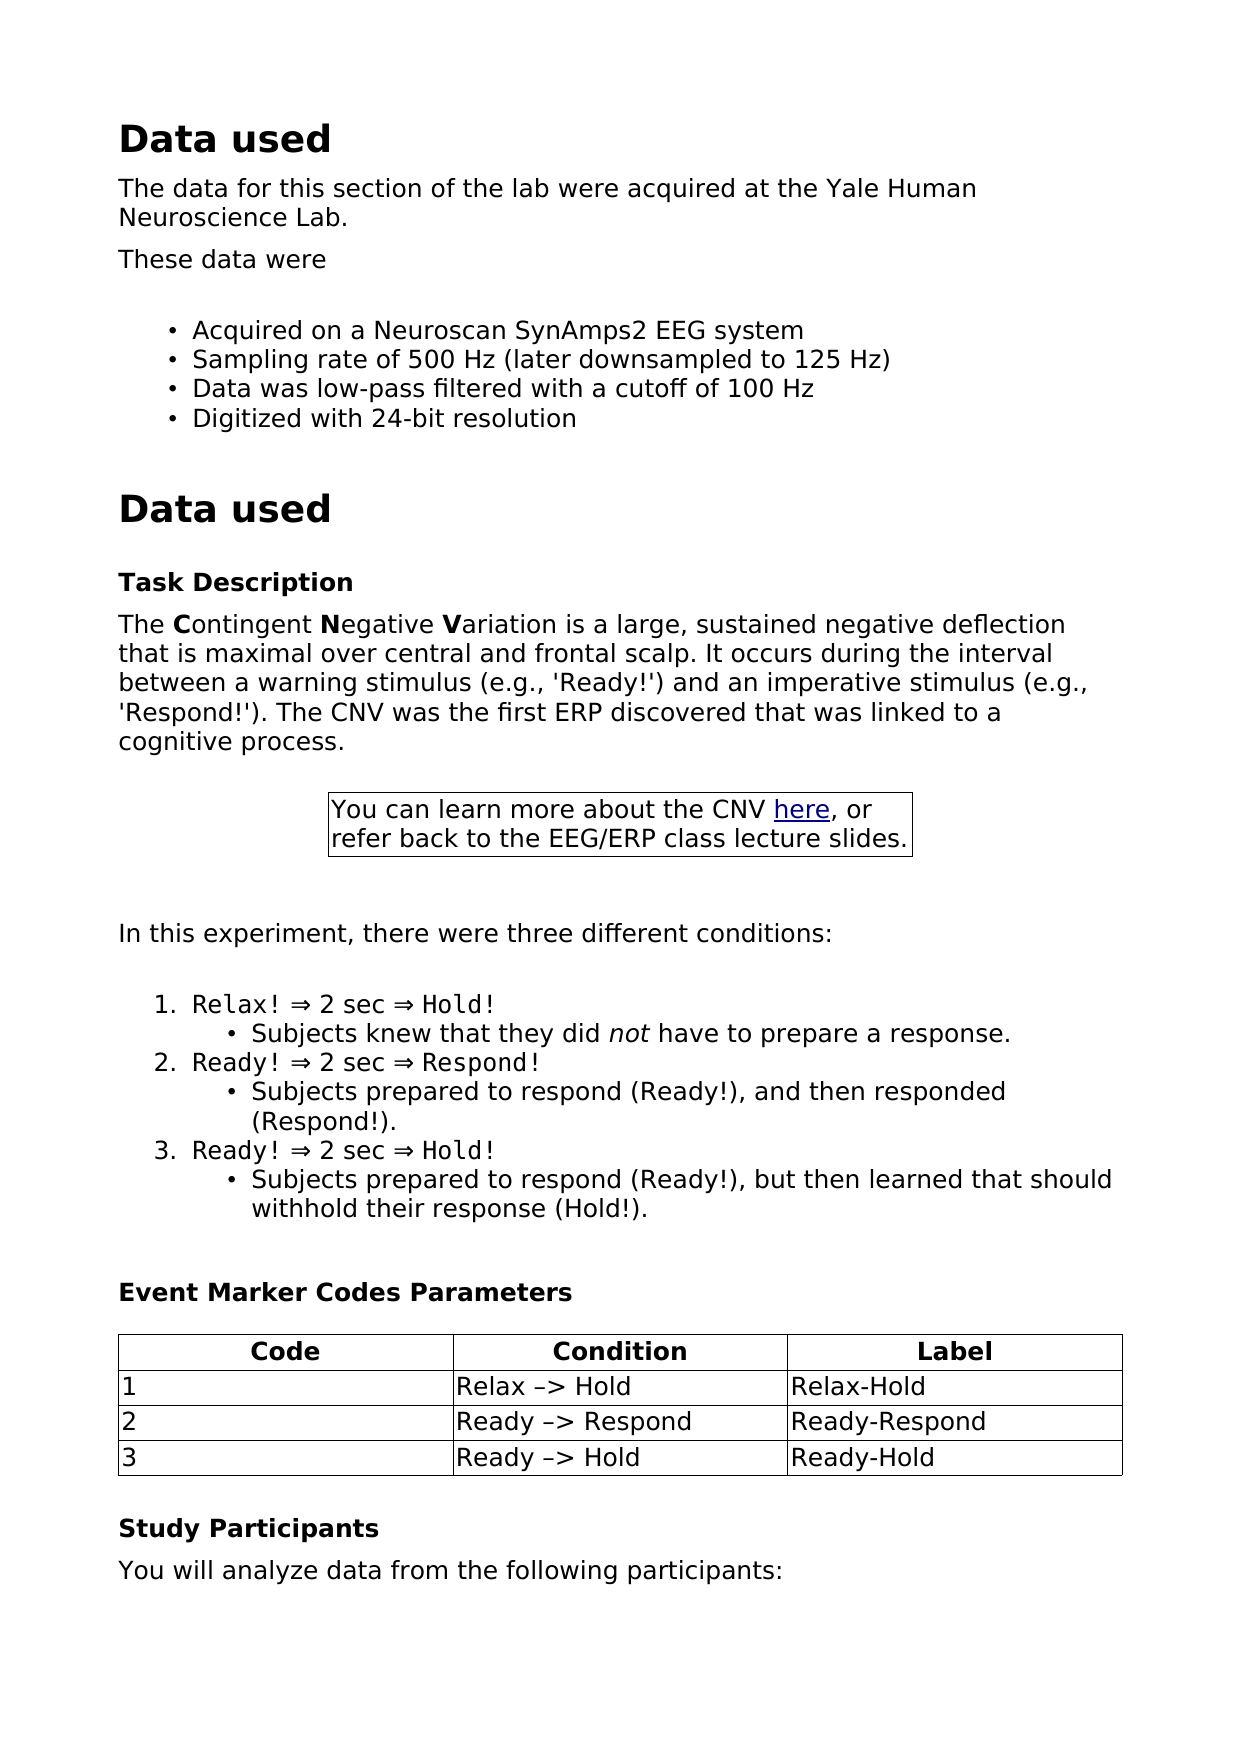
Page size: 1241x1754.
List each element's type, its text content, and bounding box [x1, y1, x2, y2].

text In this experiment, there were three different conditions: [118, 919, 1122, 948]
table_cell Ready –> Respond [454, 1406, 787, 1440]
text The data for this section of the lab were acquired at the Yale Human Neuroscience Lab. [118, 174, 1122, 233]
list Data was low-pass filtered with a cutoff of 100 Hz [177, 374, 1122, 404]
text These data were [118, 245, 1122, 274]
list Subjects prepared to respond (Ready!), but then learned that should withhold their response (Hold!). [236, 1165, 1122, 1223]
table_cell Ready –> Hold [454, 1441, 787, 1475]
subtitle Data used [118, 118, 1122, 162]
table_cell Ready-Hold [788, 1441, 1122, 1475]
subtitle Data used [118, 487, 1122, 531]
table_header Code [119, 1335, 453, 1369]
list Ready! ⇒ 2 sec ⇒ Respond! [177, 1048, 1122, 1078]
list Sampling rate of 500 Hz (later downsampled to 125 Hz) [177, 345, 1122, 374]
table_header You can learn more about the CNV here, or refer back to the EEG/ERP class lecture slides. [329, 793, 912, 856]
table_cell Relax –> Hold [454, 1371, 787, 1404]
subtitle Study Participants [118, 1515, 1122, 1544]
list Relax! ⇒ 2 sec ⇒ Hold! [177, 990, 1122, 1019]
table_header Condition [454, 1335, 787, 1369]
table_header Label [788, 1335, 1122, 1369]
subtitle Task Description [118, 568, 1122, 598]
table_cell 3 [119, 1441, 453, 1475]
table_cell 1 [119, 1371, 453, 1404]
text The Contingent Negative Variation is a large, sustained negative deflection that is maximal over central and frontal scalp. It occurs during the interval between a warning stimulus (e.g., 'Ready!') and an imperative stimulus (e.g., 'Respond!'). The CNV was the first ERP discovered that was linked to a cognitive process. [118, 610, 1122, 756]
table_cell Ready-Respond [788, 1406, 1122, 1440]
list Ready! ⇒ 2 sec ⇒ Hold! [177, 1136, 1122, 1165]
list Acquired on a Neuroscan SynAmps2 EEG system [177, 316, 1122, 345]
list Subjects knew that they did not have to prepare a response. [236, 1019, 1122, 1048]
table_cell 2 [119, 1406, 453, 1440]
subtitle Event Marker Codes Parameters [118, 1278, 1122, 1307]
text You will analyze data from the following participants: [118, 1556, 1122, 1586]
table_cell Relax-Hold [788, 1371, 1122, 1404]
list Subjects prepared to respond (Ready!), and then responded (Respond!). [236, 1078, 1122, 1136]
list Digitized with 24-bit resolution [177, 404, 1122, 433]
